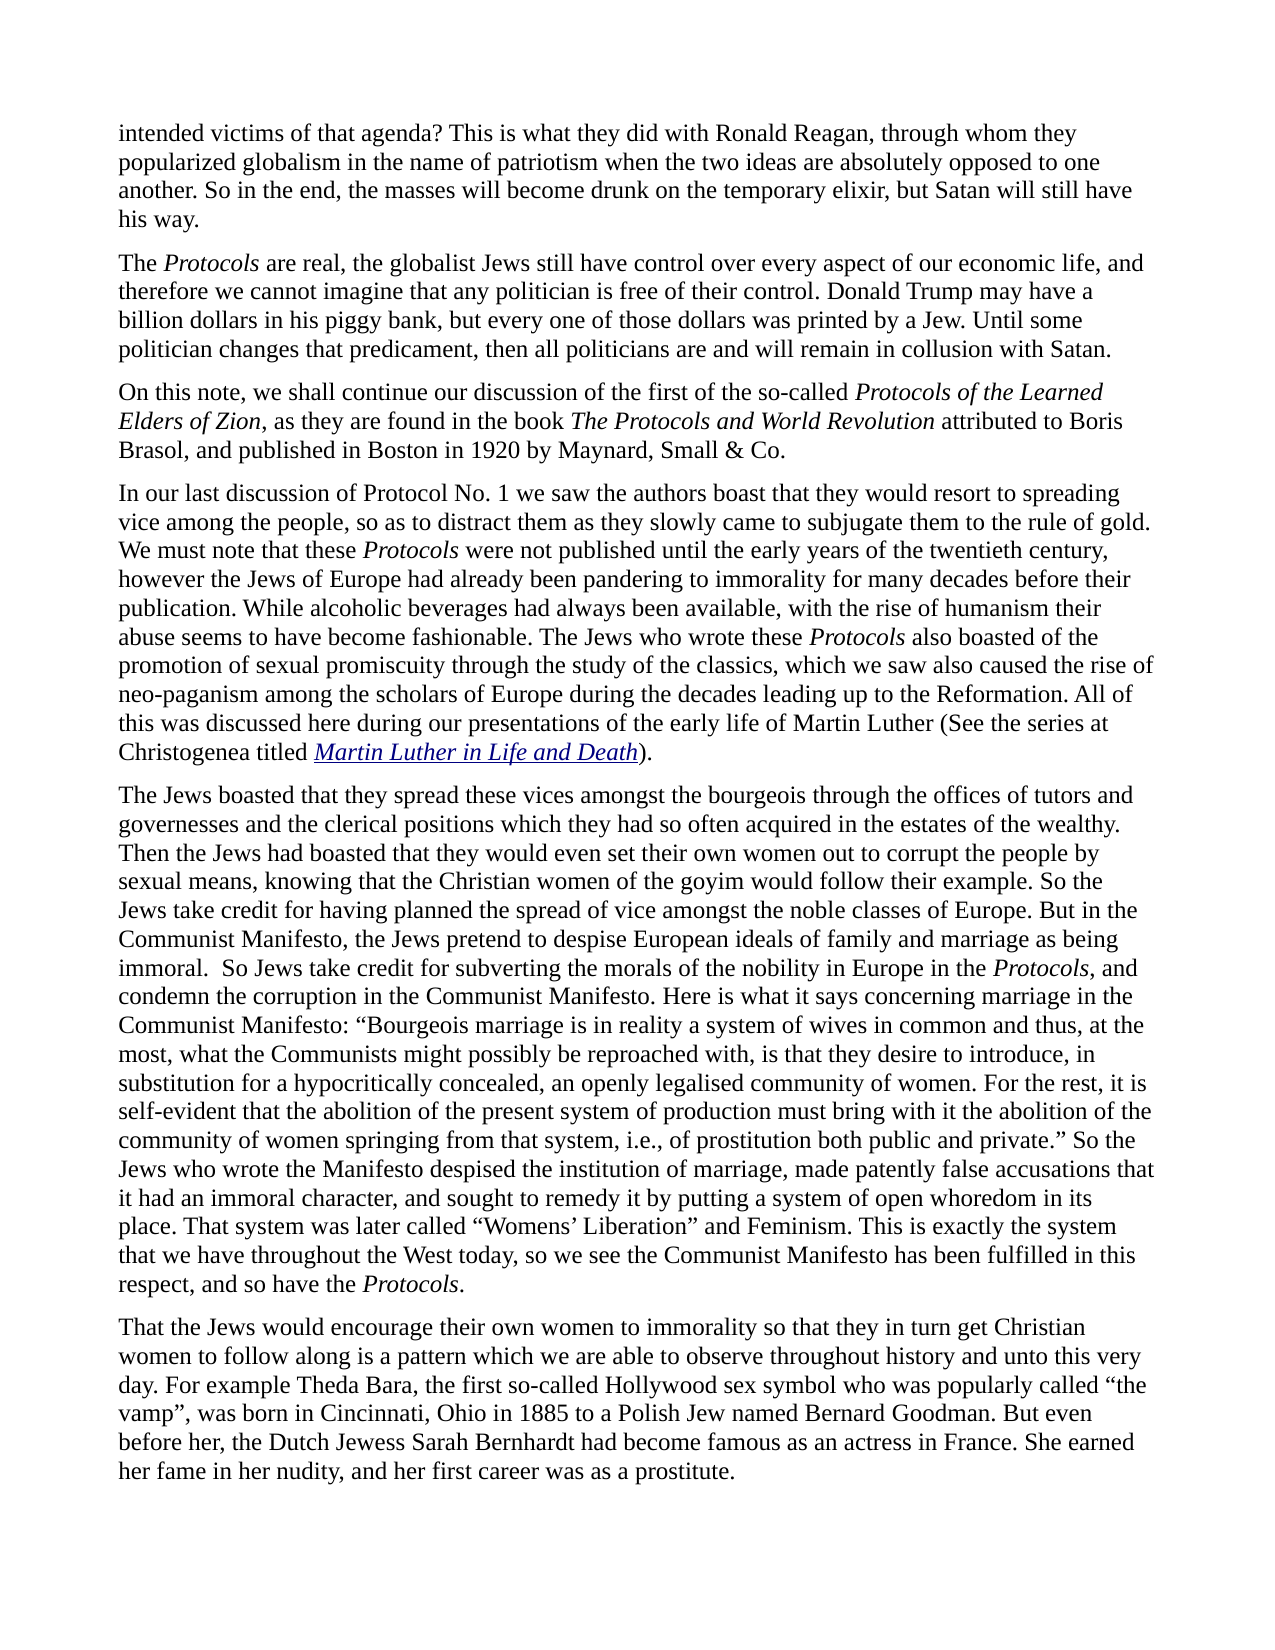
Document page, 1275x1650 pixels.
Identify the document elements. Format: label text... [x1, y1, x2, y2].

text intended victims of that agenda? This is what they did with Ronald Reagan, through whom they popularized globalism in the name of patriotism when the two ideas are absolutely opposed to one another. So in the end, the masses will become drunk on the temporary elixir, but Satan will still have his way. [118, 118, 1157, 233]
text In our last discussion of Protocol No. 1 we saw the authors boast that they would resort to spreading vice among the people, so as to distract them as they slowly came to subjugate them to the rule of gold. We must note that these Protocols were not published until the early years of the twentieth century, however the Jews of Europe had already been pandering to immorality for many decades before their publication. While alcoholic beverages had always been available, with the rise of humanism their abuse seems to have become fashionable. The Jews who wrote these Protocols also boasted of the promotion of sexual promiscuity through the study of the classics, which we saw also caused the rise of neo-paganism among the scholars of Europe during the decades leading up to the Reformation. All of this was discussed here during our presentations of the early life of Martin Luther (See the series at Christogenea titled Martin Luther in Life and Death). [118, 478, 1157, 766]
text The Protocols are real, the globalist Jews still have control over every aspect of our economic life, and therefore we cannot imagine that any politician is free of their control. Donald Trump may have a billion dollars in his piggy bank, but every one of those dollars was printed by a Jew. Until some politician changes that predicament, then all politicians are and will remain in collusion with Satan. [118, 248, 1157, 363]
text On this note, we shall continue our discussion of the first of the so-called Protocols of the Learned Elders of Zion, as they are found in the book The Protocols and World Revolution attributed to Boris Brasol, and published in Boston in 1920 by Maynard, Small & Co. [118, 377, 1157, 463]
text That the Jews would encourage their own women to immorality so that they in turn get Christian women to follow along is a pattern which we are able to observe throughout history and unto this very day. For example Theda Bara, the first so-called Hollywood sex symbol who was popularly called “the vamp”, was born in Cincinnati, Ohio in 1885 to a Polish Jew named Bernard Goodman. But even before her, the Dutch Jewess Sarah Bernhardt had become famous as an actress in France. She earned her fame in her nudity, and her first career was as a prostitute. [118, 1312, 1157, 1485]
text The Jews boasted that they spread these vices amongst the bourgeois through the offices of tutors and governesses and the clerical positions which they had so often acquired in the estates of the wealthy. Then the Jews had boasted that they would even set their own women out to corrupt the people by sexual means, knowing that the Christian women of the goyim would follow their example. So the Jews take credit for having planned the spread of vice amongst the noble classes of Europe. But in the Communist Manifesto, the Jews pretend to despise European ideals of family and marriage as being immoral. So Jews take credit for subverting the morals of the nobility in Europe in the Protocols, and condemn the corruption in the Communist Manifesto. Here is what it says concerning marriage in the Communist Manifesto: “Bourgeois marriage is in reality a system of wives in common and thus, at the most, what the Communists might possibly be reproached with, is that they desire to introduce, in substitution for a hypocritically concealed, an openly legalised community of women. For the rest, it is self-evident that the abolition of the present system of production must bring with it the abolition of the community of women springing from that system, i.e., of prostitution both public and private.” So the Jews who wrote the Manifesto despised the institution of marriage, made patently false accusations that it had an immoral character, and sought to remedy it by putting a system of open whoredom in its place. That system was later called “Womens’ Liberation” and Feminism. This is exactly the system that we have throughout the West today, so we see the Communist Manifesto has been fulfilled in this respect, and so have the Protocols. [118, 780, 1157, 1298]
